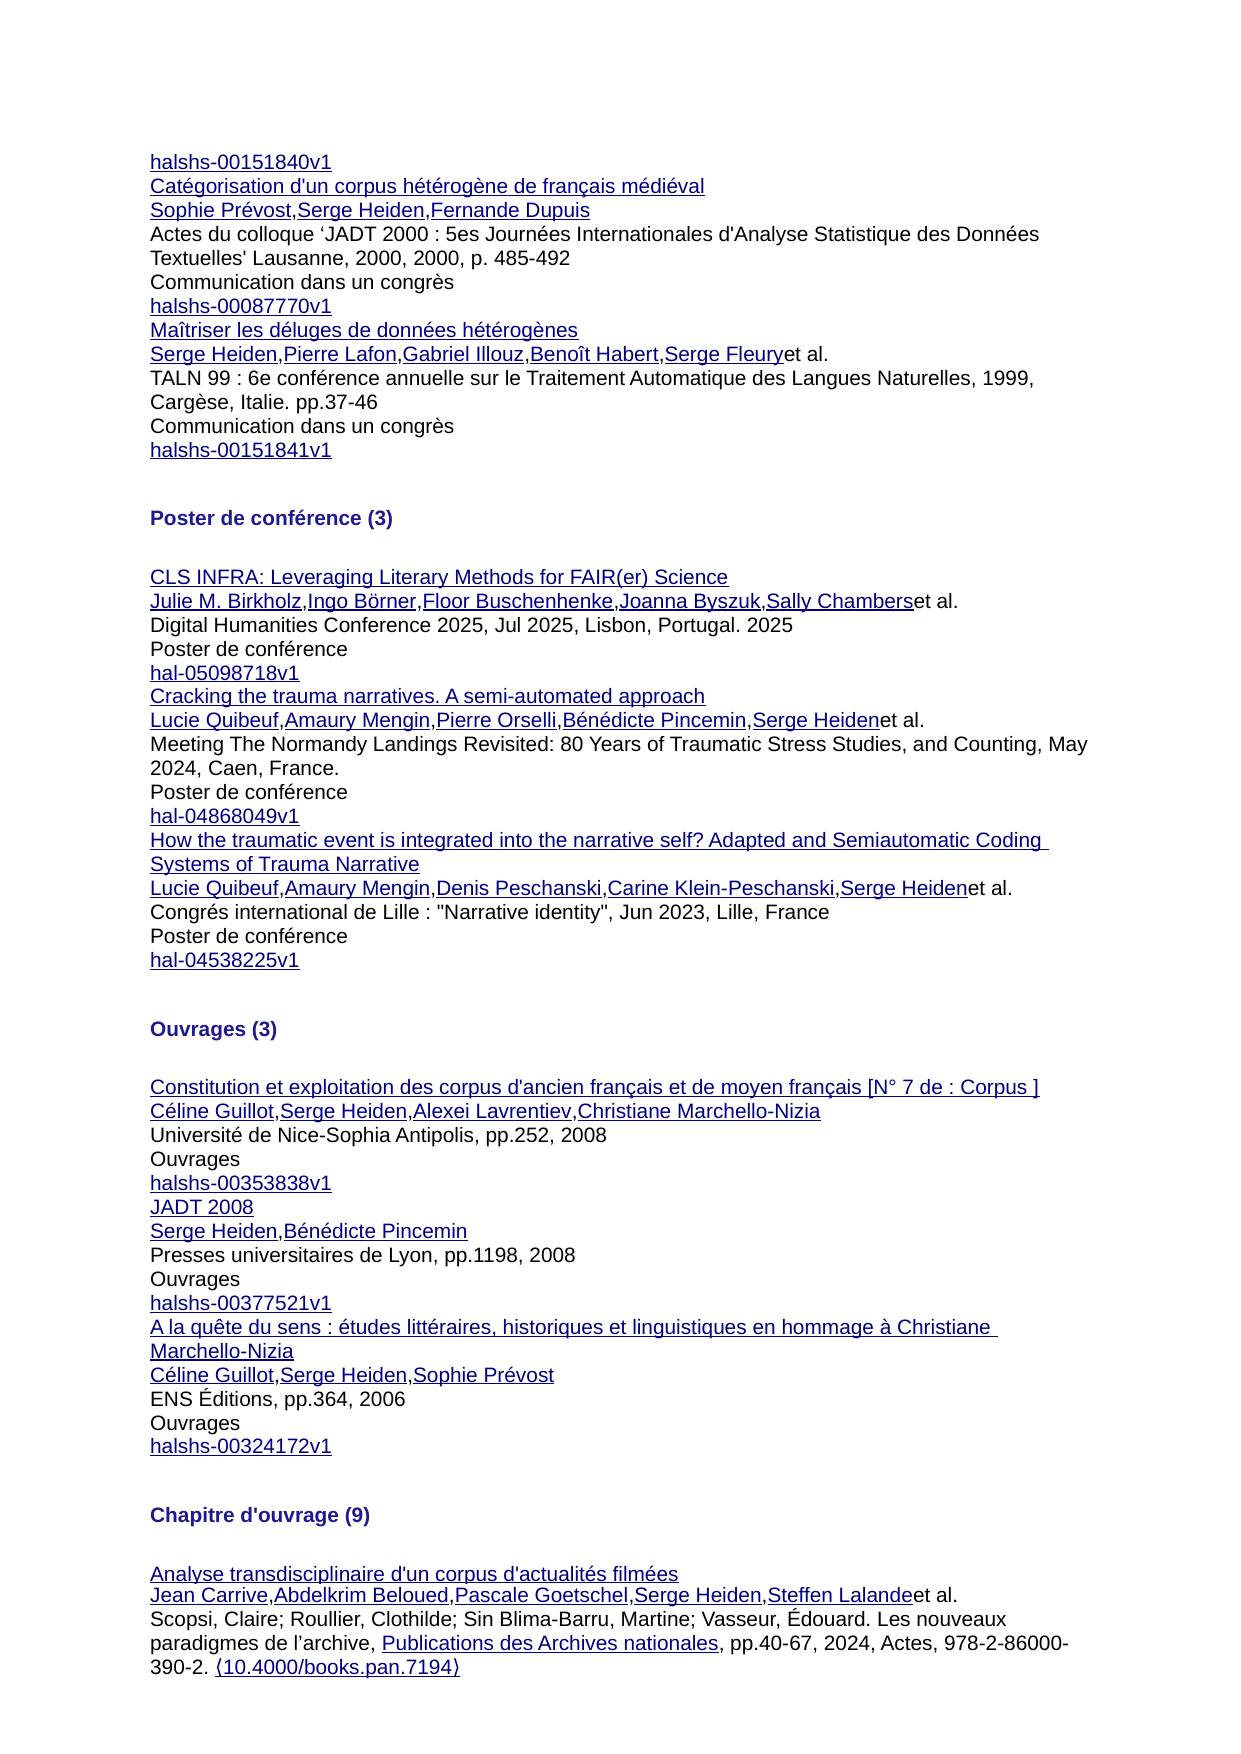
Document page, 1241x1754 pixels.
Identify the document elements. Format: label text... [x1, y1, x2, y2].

table_header CLS INFRA: Leveraging Literary Methods for FAIR(er) Science Julie M. Birkholz,Ingo Börner,Floor Buschenhenke,Joanna Byszuk,Sally Chamberset al. Digital Humanities Conference 2025, Jul 2025, Lisbon, Portugal. 2025 Poster de conférence hal-05098718v1 [150, 565, 1090, 684]
table_cell How the traumatic event is integrated into the narrative self? Adapted and Semiautomatic Coding Systems of Trauma Narrative Lucie Quibeuf,Amaury Mengin,Denis Peschanski,Carine Klein-Peschanski,Serge Heidenet al. Congrés international de Lille : "Narrative identity", Jun 2023, Lille, France Poster de conférence hal-04538225v1 [150, 828, 1090, 972]
table_header Constitution et exploitation des corpus d'ancien français et de moyen français [N° 7 de : Corpus ] Céline Guillot,Serge Heiden,Alexei Lavrentiev,Christiane Marchello-Nizia Université de Nice-Sophia Antipolis, pp.252, 2008 Ouvrages halshs-00353838v1 [150, 1075, 1090, 1195]
table_cell halshs-00151840v1 [150, 150, 1090, 174]
table_cell JADT 2008 Serge Heiden,Bénédicte Pincemin Presses universitaires de Lyon, pp.1198, 2008 Ouvrages halshs-00377521v1 [150, 1195, 1090, 1314]
table_cell A la quête du sens : études littéraires, historiques et linguistiques en hommage à Christiane Marchello-Nizia Céline Guillot,Serge Heiden,Sophie Prévost ENS Éditions, pp.364, 2006 Ouvrages halshs-00324172v1 [150, 1315, 1090, 1458]
table_header Analyse transdisciplinaire d'un corpus d'actualités filmées Jean Carrive,Abdelkrim Beloued,Pascale Goetschel,Serge Heiden,Steffen Lalandeet al. Scopsi, Claire; Roullier, Clothilde; Sin Blima-Barru, Martine; Vasseur, Édouard. Les nouveaux paradigmes de l’archive, Publications des Archives nationales, pp.40-67, 2024, Actes, 978-2-86000-390-2. ⟨10.4000/books.pan.7194⟩ [150, 1561, 1090, 1679]
table_cell Cracking the trauma narratives. A semi-automated approach Lucie Quibeuf,Amaury Mengin,Pierre Orselli,Bénédicte Pincemin,Serge Heidenet al. Meeting The Normandy Landings Revisited: 80 Years of Traumatic Stress Studies, and Counting, May 2024, Caen, France. Poster de conférence hal-04868049v1 [150, 684, 1090, 828]
table_cell Maîtriser les déluges de données hétérogènes Serge Heiden,Pierre Lafon,Gabriel Illouz,Benoît Habert,Serge Fleuryet al. TALN 99 : 6e conférence annuelle sur le Traitement Automatique des Langues Naturelles, 1999, Cargèse, Italie. pp.37-46 Communication dans un congrès halshs-00151841v1 [150, 318, 1090, 461]
subtitle Ouvrages (3) [150, 1017, 1090, 1041]
subtitle Chapitre d'ouvrage (9) [150, 1503, 1090, 1527]
table_cell Catégorisation d'un corpus hétérogène de français médiéval Sophie Prévost,Serge Heiden,Fernande Dupuis Actes du colloque ‘JADT 2000 : 5es Journées Internationales d'Analyse Statistique des Données Textuelles' Lausanne, 2000, 2000, p. 485-492 Communication dans un congrès halshs-00087770v1 [150, 174, 1090, 318]
subtitle Poster de conférence (3) [150, 506, 1090, 530]
